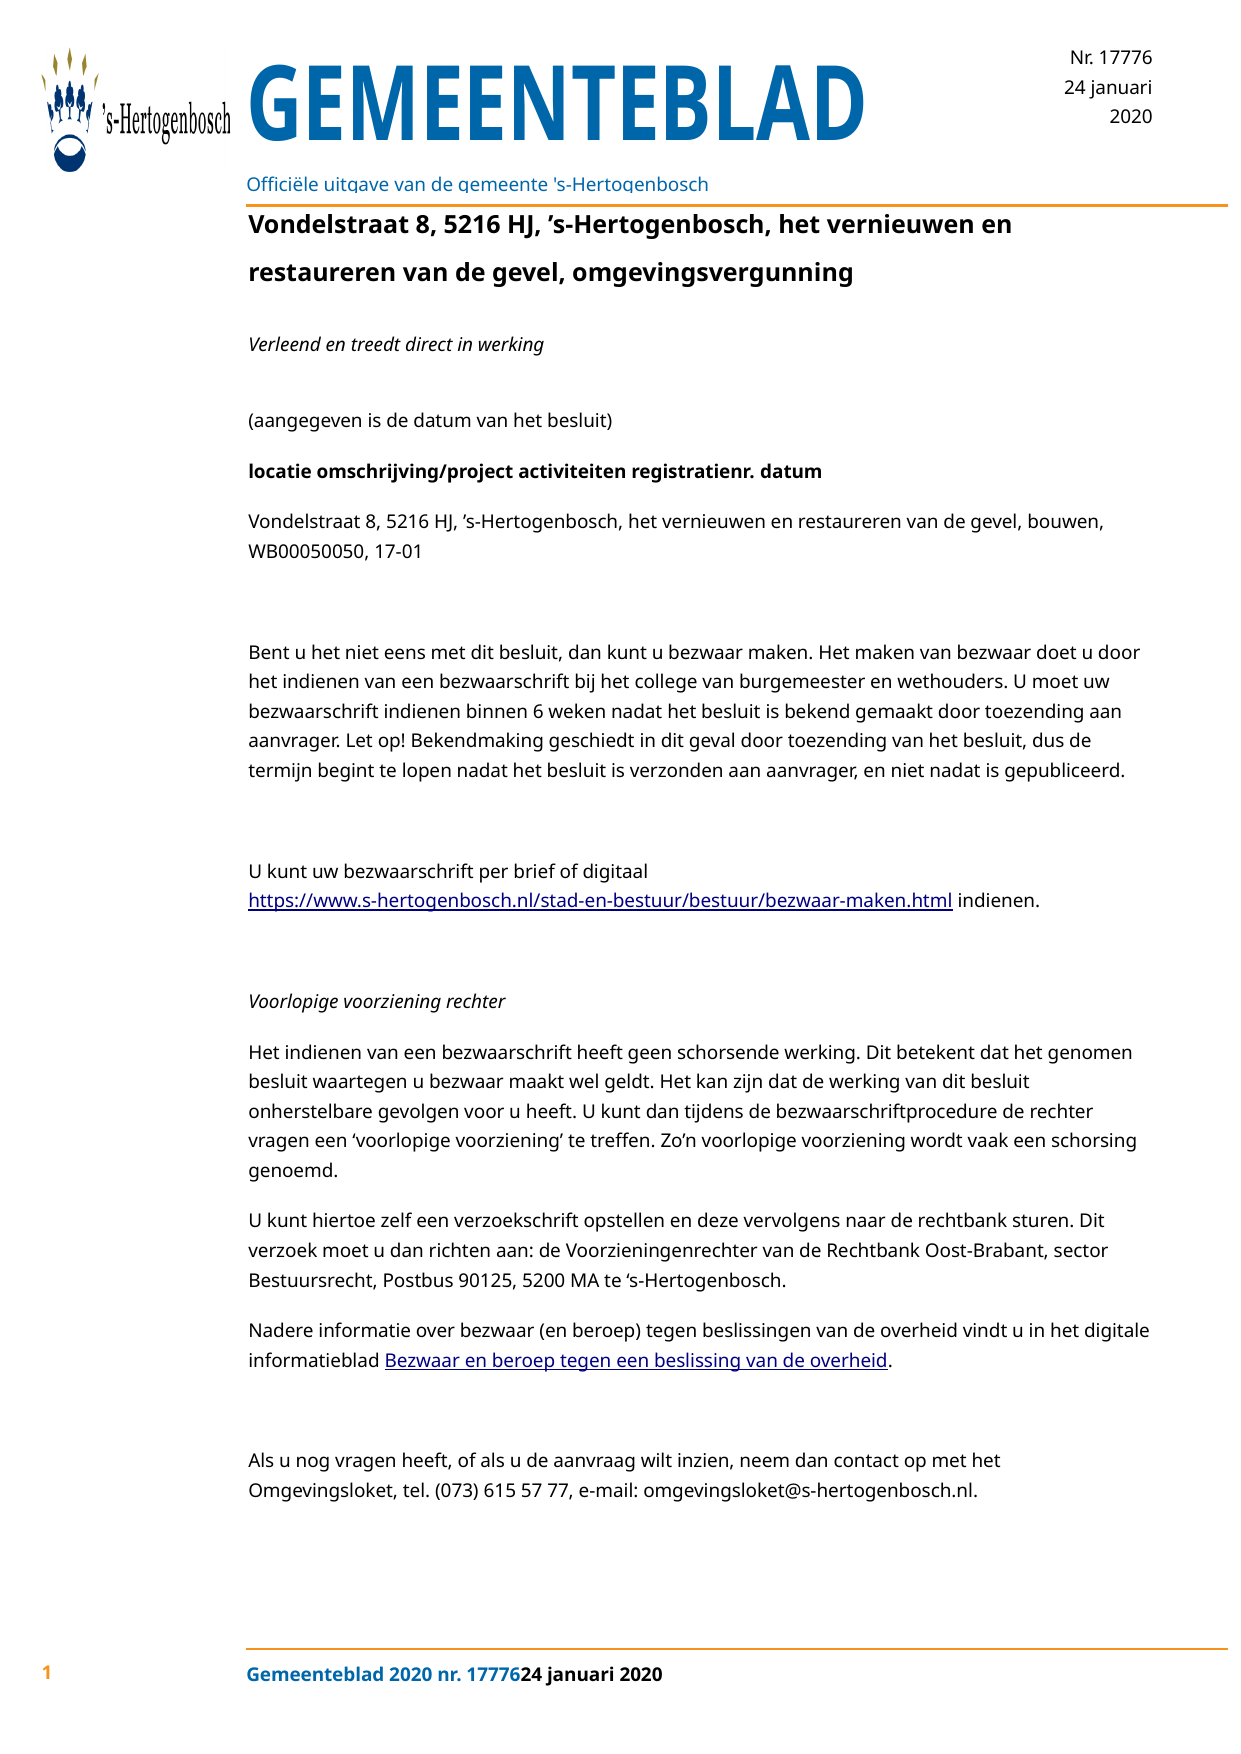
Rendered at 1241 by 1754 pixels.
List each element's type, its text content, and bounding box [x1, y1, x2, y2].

text Vondelstraat 8, 5216 HJ, ’s-Hertogenbosch, het vernieuwen en restaureren van de gevel, omgevingsvergunning [248, 207, 1152, 288]
text U kunt uw bezwaarschrift per brief of digitaal https://www.s-hertogenbosch.nl/stad-en-bestuur/bestuur/bezwaar-maken.html indienen. [248, 858, 1152, 913]
text Als u nog vragen heeft, of als u de aanvraag wilt inzien, neem dan contact op met het Omgevingsloket, tel. (073) 615 57 77, e-mail: omgevingsloket@s-hertogenbosch.nl. [248, 1448, 1152, 1503]
text Het indienen van een bezwaarschrift heeft geen schorsende werking. Dit betekent dat het genomen besluit waartegen u bezwaar maakt wel geldt. Het kan zijn dat de werking van dit besluit onherstelbare gevolgen voor u heeft. U kunt dan tijdens de bezwaarschriftprocedure de rechter vragen een ‘voorlopige voorziening’ te treffen. Zo’n voorlopige voorziening wordt vaak een schorsing genoemd. [248, 1039, 1152, 1183]
text Nadere informatie over bezwaar (en beroep) tegen beslissingen van de overheid vindt u in het digitale informatieblad Bezwaar en beroep tegen een beslissing van de overheid. [248, 1317, 1152, 1372]
text (aangegeven is de datum van het besluit) [248, 408, 1152, 433]
text Bent u het niet eens met dit besluit, dan kunt u bezwaar maken. Het maken van bezwaar doet u door het indienen van een bezwaarschrift bij het college van burgemeester en wethouders. U moet uw bezwaarschrift indienen binnen 6 weken nadat het besluit is bekend gemaakt door toezending aan aanvrager. Let op! Bekendmaking geschiedt in dit geval door toezending van het besluit, dus de termijn begint te lopen nadat het besluit is verzonden aan aanvrager, en niet nadat is gepubliceerd. [248, 639, 1152, 783]
text Vondelstraat 8, 5216 HJ, ’s-Hertogenbosch, het vernieuwen en restaureren van de gevel, bouwen, WB00050050, 17-01 [248, 508, 1152, 564]
picture [41, 47, 231, 172]
text Verleend en treedt direct in werking [248, 331, 1152, 357]
text locatie omschrijving/project activiteiten registratienr. datum [248, 458, 1152, 484]
text Voorlopige voorziening rechter [248, 988, 1152, 1014]
text U kunt hiertoe zelf een verzoekschrift opstellen en deze vervolgens naar de rechtbank sturen. Dit verzoek moet u dan richten aan: de Voorzieningenrechter van de Rechtbank Oost-Brabant, sector Bestuursrecht, Postbus 90125, 5200 MA te ‘s-Hertogenbosch. [248, 1208, 1152, 1292]
